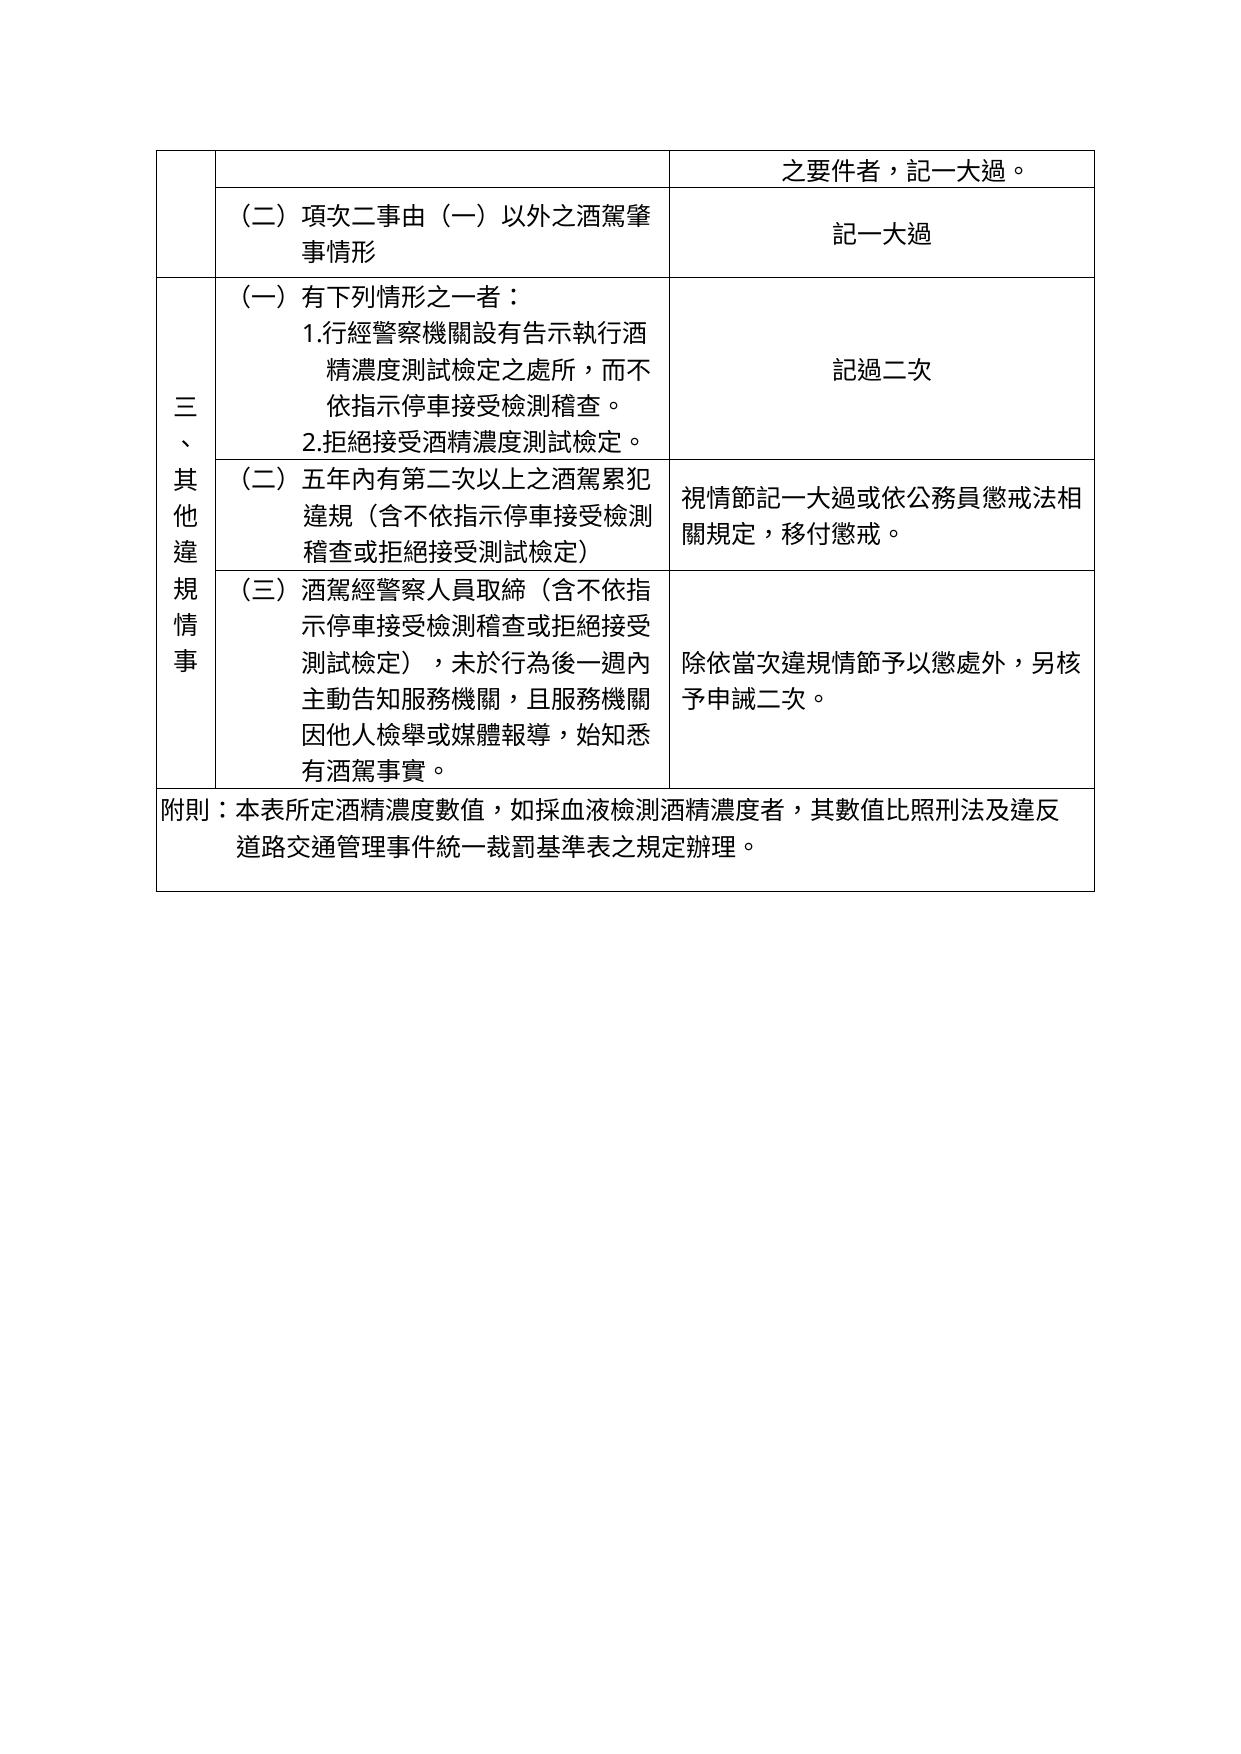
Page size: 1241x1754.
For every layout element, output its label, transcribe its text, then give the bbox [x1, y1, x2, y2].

table_cell 三、其他違規情事 [157, 278, 215, 788]
table_cell （一）有下列情形之一者： 1.行經警察機關設有告示執行酒精濃度測試檢定之處所，而不依指示停車接受檢測稽查。 2.拒絕接受酒精濃度測試檢定。 [216, 278, 669, 459]
table_cell [157, 151, 215, 277]
table_cell （二）五年內有第二次以上之酒駕累犯違規（含不依指示停車接受檢測稽查或拒絕接受測試檢定） [216, 460, 669, 569]
table_cell 附則：本表所定酒精濃度數值，如採血液檢測酒精濃度者，其數值比照刑法及違反道路交通管理事件統一裁罰基準表之規定辦理。 [157, 789, 1094, 891]
table_cell 視情節記一大過或依公務員懲戒法相關規定，移付懲戒。 [670, 460, 1094, 569]
table_cell 除依當次違規情節予以懲處外，另核予申誡二次。 [670, 571, 1094, 788]
table_cell 記一大過 [670, 188, 1094, 277]
table_cell （三）酒駕經警察人員取締（含不依指示停車接受檢測稽查或拒絕接受測試檢定），未於行為後一週內主動告知服務機關，且服務機關因他人檢舉或媒體報導，始知悉有酒駕事實。 [216, 571, 669, 788]
table_cell （二）項次二事由（一）以外之酒駕肇事情形 [216, 188, 669, 277]
table_cell 記過二次 [670, 278, 1094, 459]
table_cell [216, 151, 669, 187]
table_cell 之要件者，記一大過。 [670, 151, 1094, 187]
